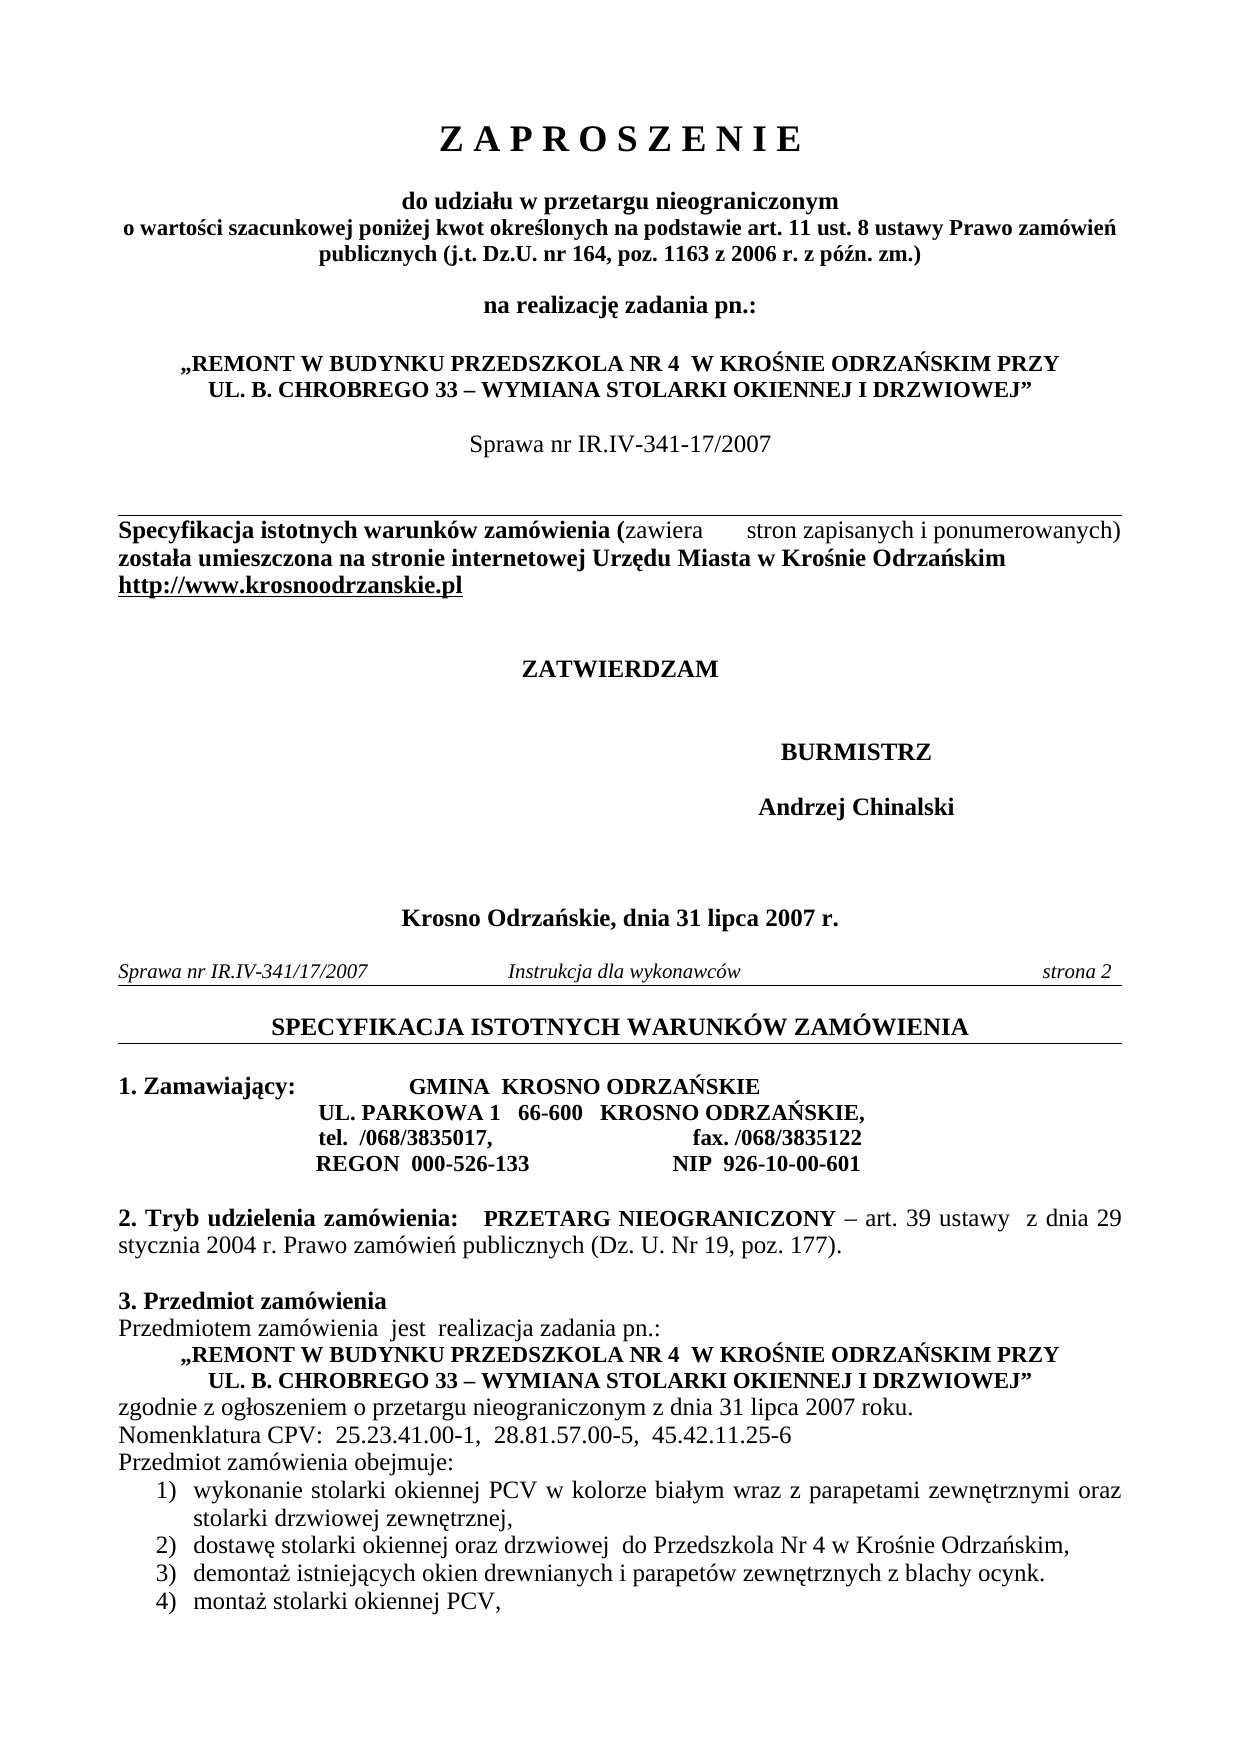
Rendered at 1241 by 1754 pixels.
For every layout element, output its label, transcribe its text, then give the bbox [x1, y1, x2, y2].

text „REMONT W BUDYNKU PRZEDSZKOLA NR 4 W KROŚNIE ODRZAŃSKIM PRZY UL. B. CHROBREGO 33 – WYMIANA STOLARKI OKIENNEJ I DRZWIOWEJ” [118, 1342, 1122, 1393]
text Przedmiot zamówienia obejmuje: [118, 1448, 1122, 1476]
list dostawę stolarki okiennej oraz drzwiowej do Przedszkola Nr 4 w Krośnie Odrzańskim, [156, 1532, 1122, 1559]
text http://www.krosnoodrzanskie.pl [118, 572, 1122, 599]
text ZATWIERDZAM [118, 655, 1122, 682]
text na realizację zadania pn.: [118, 291, 1122, 319]
list wykonanie stolarki okiennej PCV w kolorze białym wraz z parapetami zewnętrznymi oraz stolarki drzwiowej zewnętrznej, [156, 1476, 1122, 1532]
text BURMISTRZ [118, 738, 1122, 766]
list montaż stolarki okiennej PCV, [156, 1587, 1122, 1615]
subtitle Z A P R O S Z E N I E [118, 118, 1122, 160]
text Przedmiotem zamówienia jest realizacja zadania pn.: [118, 1314, 1122, 1342]
text 1. Zamawiający: GMINA KROSNO ODRZAŃSKIE [118, 1072, 1122, 1100]
subtitle Sprawa nr IR.IV-341/17/2007 Instrukcja dla wykonawców strona 2 [118, 959, 1122, 985]
text „REMONT W BUDYNKU PRZEDSZKOLA NR 4 W KROŚNIE ODRZAŃSKIM PRZY UL. B. CHROBREGO 33 – WYMIANA STOLARKI OKIENNEJ I DRZWIOWEJ” [118, 351, 1122, 402]
text Andrzej Chinalski [118, 793, 1122, 821]
text o wartości szacunkowej poniżej kwot określonych na podstawie art. 11 ust. 8 ustawy Prawo zamówień publicznych (j.t. Dz.U. nr 164, poz. 1163 z 2006 r. z późn. zm.) [118, 215, 1122, 266]
text do udziału w przetargu nieograniczonym [118, 187, 1122, 215]
text 3. Przedmiot zamówienia [118, 1287, 1122, 1314]
text 2. Tryb udzielenia zamówienia: PRZETARG NIEOGRANICZONY – art. 39 ustawy z dnia 29 stycznia 2004 r. Prawo zamówień publicznych (Dz. U. Nr 19, poz. 177). [118, 1204, 1122, 1259]
text UL. PARKOWA 1 66-600 KROSNO ODRZAŃSKIE, [118, 1100, 1122, 1125]
subtitle Sprawa nr IR.IV-341-17/2007 [118, 430, 1122, 458]
text tel. /068/3835017, fax. /068/3835122 [118, 1125, 1122, 1151]
text zgodnie z ogłoszeniem o przetargu nieograniczonym z dnia 31 lipca 2007 roku. [118, 1393, 1122, 1421]
text Nomenklatura CPV: 25.23.41.00-1, 28.81.57.00-5, 45.42.11.25-6 [118, 1421, 1122, 1448]
subtitle SPECYFIKACJA ISTOTNYCH WARUNKÓW ZAMÓWIENIA [118, 1013, 1122, 1043]
text Specyfikacja istotnych warunków zamówienia (zawiera stron zapisanych i ponumerowanych) [118, 516, 1122, 544]
list demontaż istniejących okien drewnianych i parapetów zewnętrznych z blachy ocynk. [156, 1559, 1122, 1587]
text Krosno Odrzańskie, dnia 31 lipca 2007 r. [118, 904, 1122, 932]
text została umieszczona na stronie internetowej Urzędu Miasta w Krośnie Odrzańskim [118, 544, 1122, 572]
subtitle REGON 000-526-133 NIP 926-10-00-601 [156, 1151, 1122, 1176]
